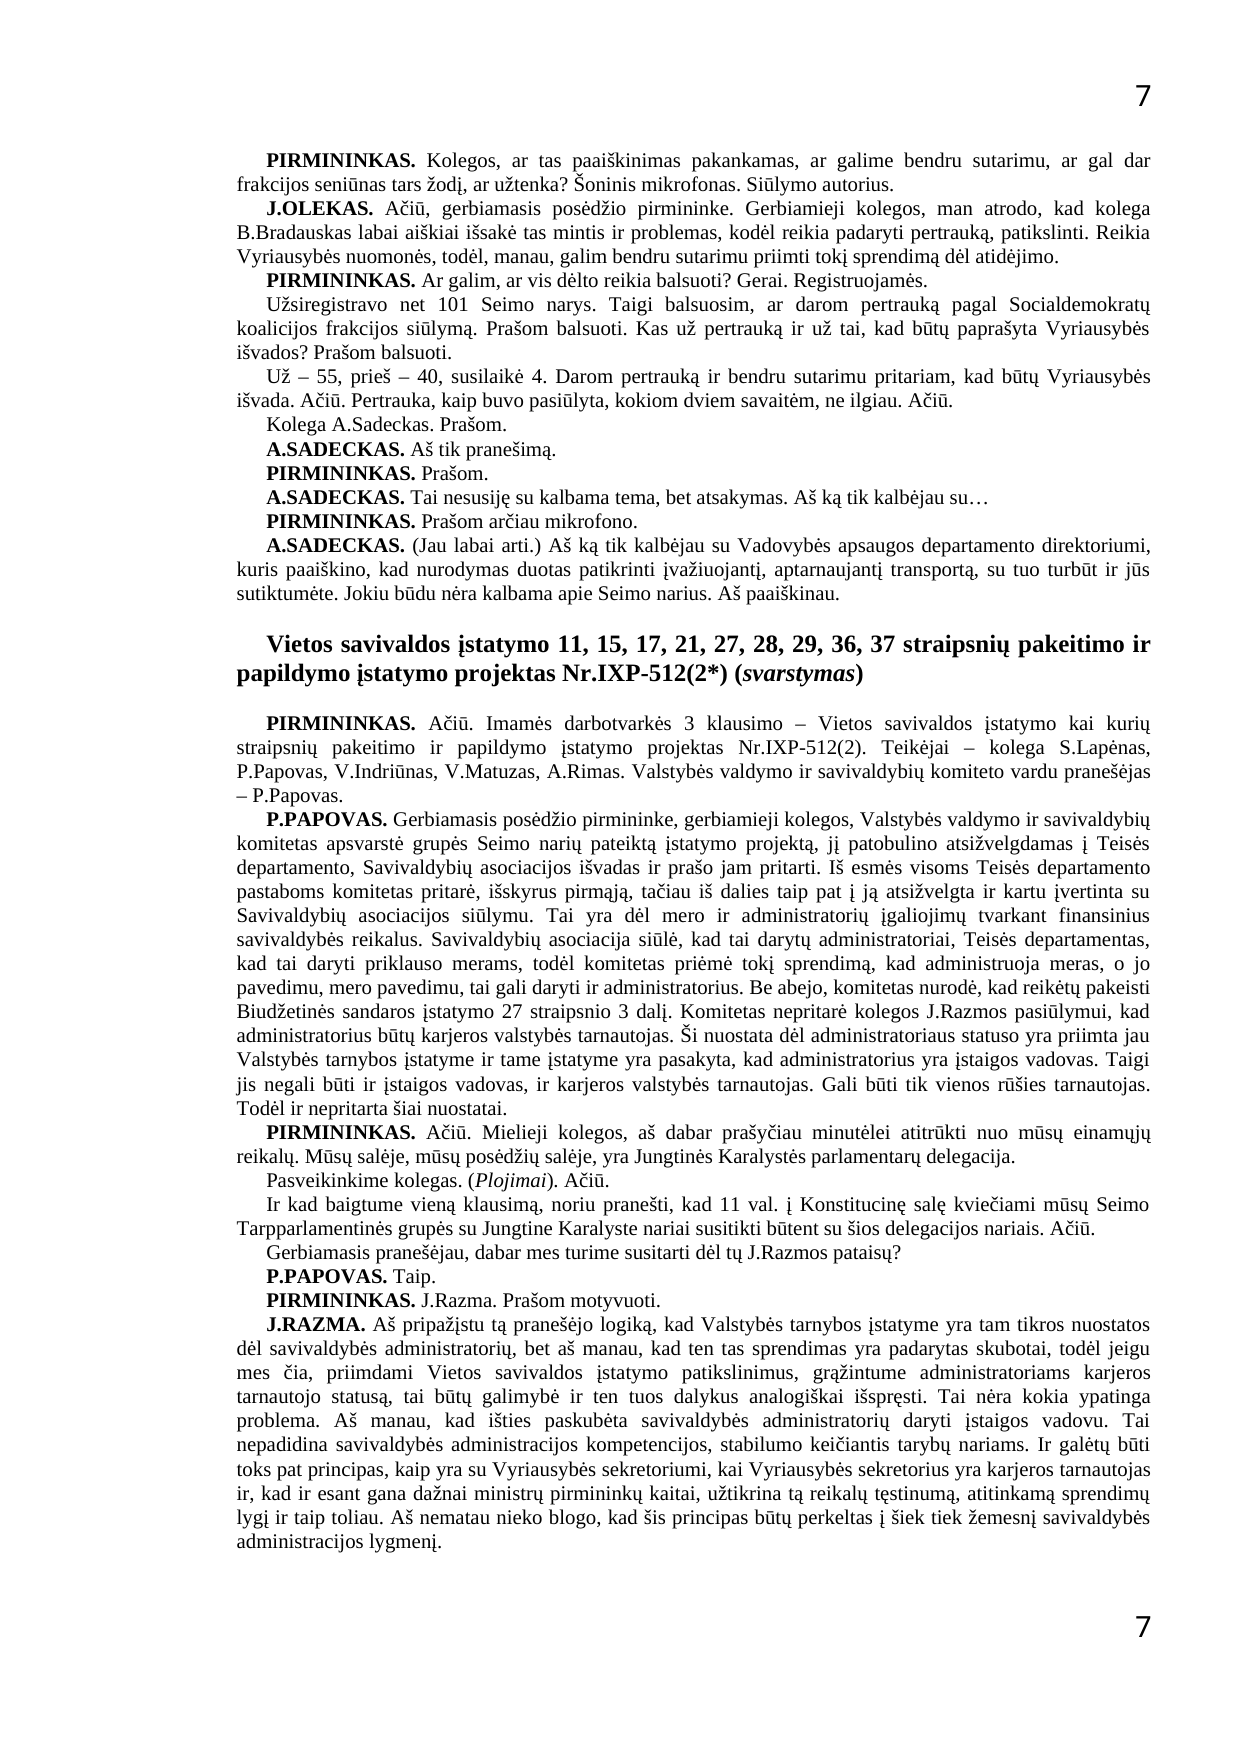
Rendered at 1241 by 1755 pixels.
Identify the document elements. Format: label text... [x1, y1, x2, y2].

text Gerbiamasis pranešėjau, dabar mes turime susitarti dėl tų J.Razmos pataisų? [236, 1240, 1152, 1264]
text PIRMININKAS. J.Razma. Prašom motyvuoti. [236, 1288, 1152, 1312]
text Vietos savivaldos įstatymo 11, 15, 17, 21, 27, 28, 29, 36, 37 straipsnių pakeitimo ir papildymo įstatymo projektas Nr.IXP-512(2*) (svarstymas) [236, 629, 1152, 686]
text Užsiregistravo net 101 Seimo narys. Taigi balsuosim, ar darom pertrauką pagal Socialdemokratų koalicijos frakcijos siūlymą. Prašom balsuoti. Kas už pertrauką ir už tai, kad būtų paprašyta Vyriausybės išvados? Prašom balsuoti. [236, 292, 1152, 364]
text PIRMININKAS. Prašom arčiau mikrofono. [236, 509, 1152, 533]
text P.PAPOVAS. Gerbiamasis posėdžio pirmininke, gerbiamieji kolegos, Valstybės valdymo ir savivaldybių komitetas apsvarstė grupės Seimo narių pateiktą įstatymo projektą, jį patobulino atsižvelgdamas į Teisės departamento, Savivaldybių asociacijos išvadas ir prašo jam pritarti. Iš esmės visoms Teisės departamento pastaboms komitetas pritarė, išskyrus pirmąją, tačiau iš dalies taip pat į ją atsižvelgta ir kartu įvertinta su Savivaldybių asociacijos siūlymu. Tai yra dėl mero ir administratorių įgaliojimų tvarkant finansinius savivaldybės reikalus. Savivaldybių asociacija siūlė, kad tai darytų administratoriai, Teisės departamentas, kad tai daryti priklauso merams, todėl komitetas priėmė tokį sprendimą, kad administruoja meras, o jo pavedimu, mero pavedimu, tai gali daryti ir administratorius. Be abejo, komitetas nurodė, kad reikėtų pakeisti Biudžetinės sandaros įstatymo 27 straipsnio 3 dalį. Komitetas nepritarė kolegos J.Razmos pasiūlymui, kad administratorius būtų karjeros valstybės tarnautojas. Ši nuostata dėl administratoriaus statuso yra priimta jau Valstybės tarnybos įstatyme ir tame įstatyme yra pasakyta, kad administratorius yra įstaigos vadovas. Taigi jis negali būti ir įstaigos vadovas, ir karjeros valstybės tarnautojas. Gali būti tik vienos rūšies tarnautojas. Todėl ir nepritarta šiai nuostatai. [236, 807, 1152, 1119]
text Ir kad baigtume vieną klausimą, noriu pranešti, kad 11 val. į Konstitucinę salę kviečiami mūsų Seimo Tarpparlamentinės grupės su Jungtine Karalyste nariai susitikti būtent su šios delegacijos nariais. Ačiū. [236, 1192, 1152, 1240]
text PIRMININKAS. Prašom. [236, 461, 1152, 484]
text PIRMININKAS. Ačiū. Mielieji kolegos, aš dabar prašyčiau minutėlei atitrūkti nuo mūsų einamųjų reikalų. Mūsų salėje, mūsų posėdžių salėje, yra Jungtinės Karalystės parlamentarų delegacija. [236, 1119, 1152, 1168]
text PIRMININKAS. Kolegos, ar tas paaiškinimas pakankamas, ar galime bendru sutarimu, ar gal dar frakcijos seniūnas tars žodį, ar užtenka? Šoninis mikrofonas. Siūlymo autorius. [236, 148, 1152, 196]
text Už – 55, prieš – 40, susilaikė 4. Darom pertrauką ir bendru sutarimu pritariam, kad būtų Vyriausybės išvada. Ačiū. Pertrauka, kaip buvo pasiūlyta, kokiom dviem savaitėm, ne ilgiau. Ačiū. [236, 364, 1152, 412]
text A.SADECKAS. Tai nesusiję su kalbama tema, bet atsakymas. Aš ką tik kalbėjau su… [236, 484, 1152, 509]
text J.OLEKAS. Ačiū, gerbiamasis posėdžio pirmininke. Gerbiamieji kolegos, man atrodo, kad kolega B.Bradauskas labai aiškiai išsakė tas mintis ir problemas, kodėl reikia padaryti pertrauką, patikslinti. Reikia Vyriausybės nuomonės, todėl, manau, galim bendru sutarimu priimti tokį sprendimą dėl atidėjimo. [236, 196, 1152, 268]
text A.SADECKAS. Aš tik pranešimą. [236, 436, 1152, 461]
text P.PAPOVAS. Taip. [236, 1264, 1152, 1288]
text Pasveikinkime kolegas. (Plojimai). Ačiū. [236, 1168, 1152, 1192]
text Kolega A.Sadeckas. Prašom. [236, 412, 1152, 436]
text PIRMININKAS. Ar galim, ar vis dėlto reikia balsuoti? Gerai. Registruojamės. [236, 268, 1152, 292]
text A.SADECKAS. (Jau labai arti.) Aš ką tik kalbėjau su Vadovybės apsaugos departamento direktoriumi, kuris paaiškino, kad nurodymas duotas patikrinti įvažiuojantį, aptarnaujantį transportą, su tuo turbūt ir jūs sutiktumėte. Jokiu būdu nėra kalbama apie Seimo narius. Aš paaiškinau. [236, 533, 1152, 605]
text PIRMININKAS. Ačiū. Imamės darbotvarkės 3 klausimo – Vietos savivaldos įstatymo kai kurių straipsnių pakeitimo ir papildymo įstatymo projektas Nr.IXP-512(2). Teikėjai – kolega S.Lapėnas, P.Papovas, V.Indriūnas, V.Matuzas, A.Rimas. Valstybės valdymo ir savivaldybių komiteto vardu pranešėjas – P.Papovas. [236, 711, 1152, 807]
text J.RAZMA. Aš pripažįstu tą pranešėjo logiką, kad Valstybės tarnybos įstatyme yra tam tikros nuostatos dėl savivaldybės administratorių, bet aš manau, kad ten tas sprendimas yra padarytas skubotai, todėl jeigu mes čia, priimdami Vietos savivaldos įstatymo patikslinimus, grąžintume administratoriams karjeros tarnautojo statusą, tai būtų galimybė ir ten tuos dalykus analogiškai išspręsti. Tai nėra kokia ypatinga problema. Aš manau, kad išties paskubėta savivaldybės administratorių daryti įstaigos vadovu. Tai nepadidina savivaldybės administracijos kompetencijos, stabilumo keičiantis tarybų nariams. Ir galėtų būti toks pat principas, kaip yra su Vyriausybės sekretoriumi, kai Vyriausybės sekretorius yra karjeros tarnautojas ir, kad ir esant gana dažnai ministrų pirmininkų kaitai, užtikrina tą reikalų tęstinumą, atitinkamą sprendimų lygį ir taip toliau. Aš nematau nieko blogo, kad šis principas būtų perkeltas į šiek tiek žemesnį savivaldybės administracijos lygmenį. [236, 1312, 1152, 1553]
